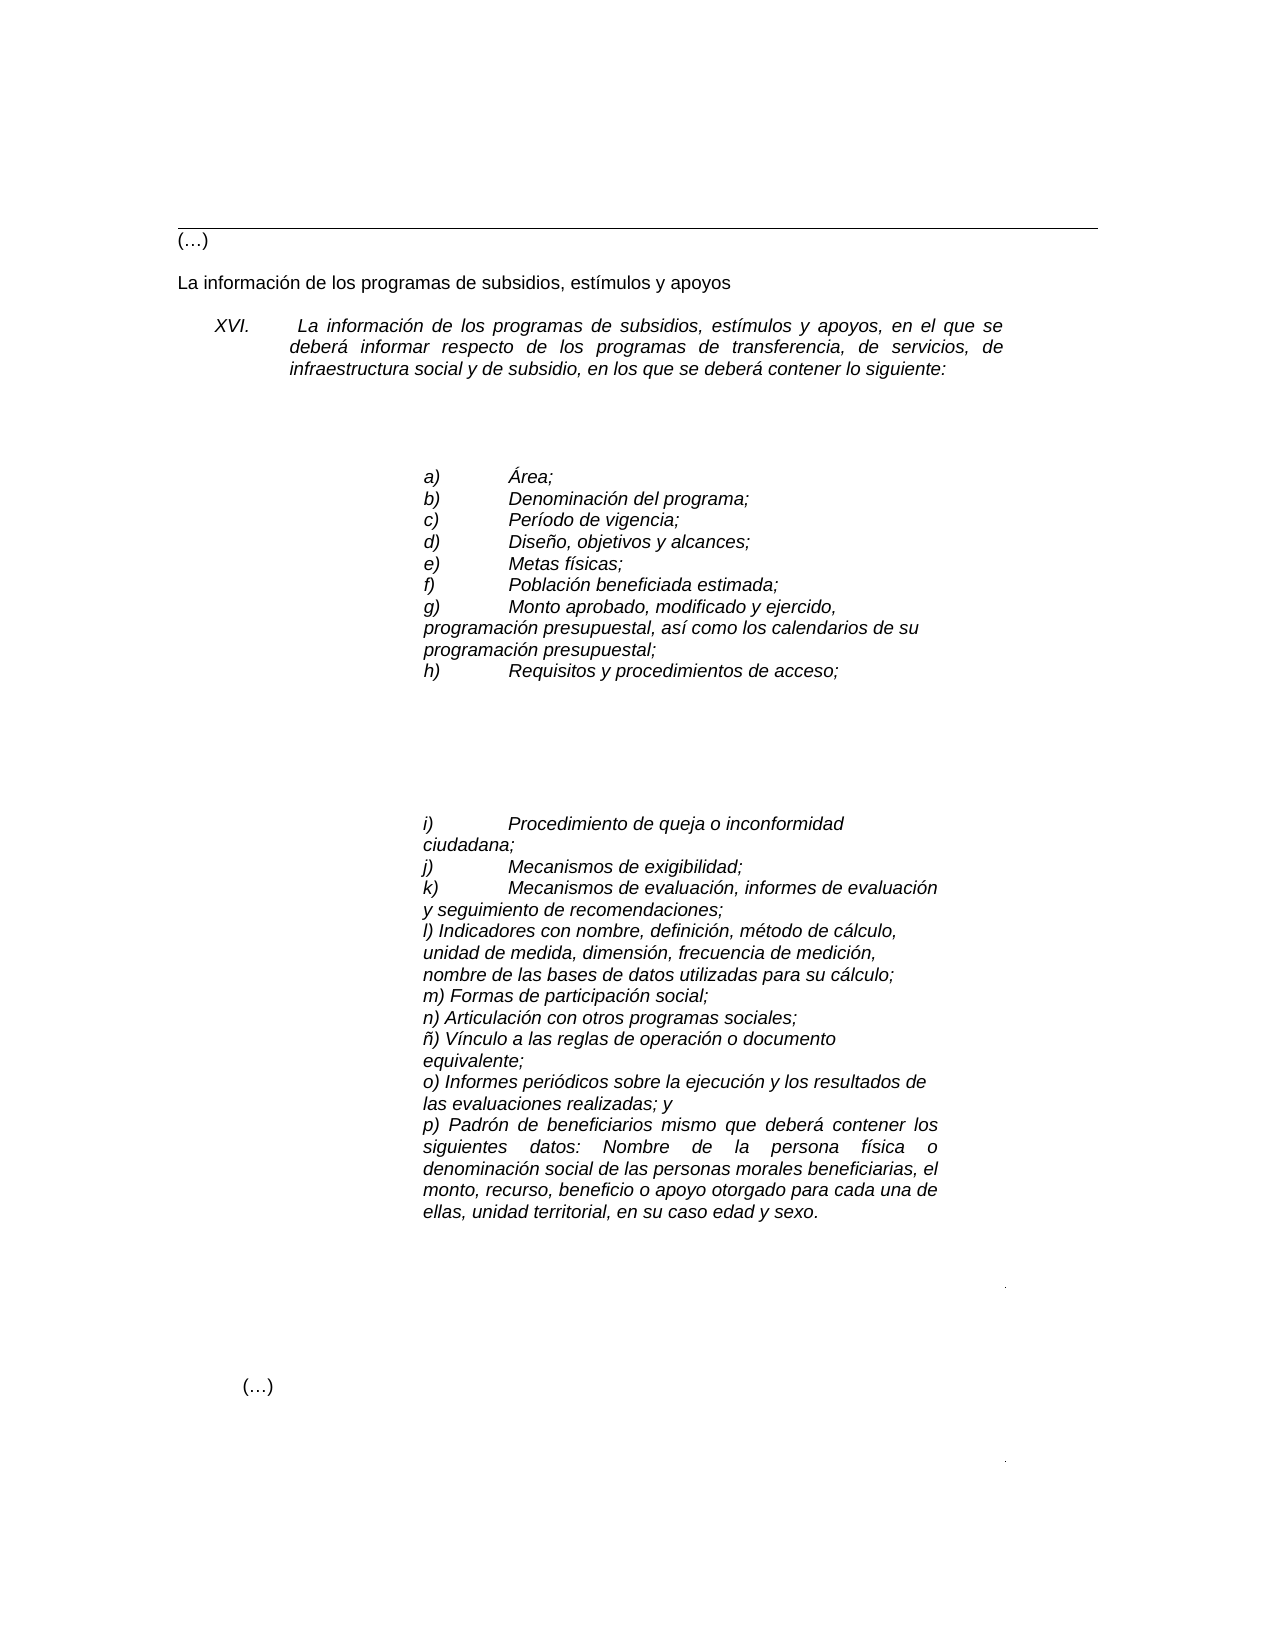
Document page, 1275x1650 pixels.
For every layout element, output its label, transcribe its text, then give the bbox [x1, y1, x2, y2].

text k) Mecanismos de evaluación, informes de evaluación y seguimiento de recomendaciones; [359, 812, 1005, 855]
text (…) [178, 1309, 1005, 1461]
text n) Articulación con otros programas sociales; [359, 941, 1005, 963]
text c) Período de vigencia; [359, 444, 1005, 466]
text i) Procedimiento de queja o inconformidad ciudadana; [359, 748, 1005, 790]
text d) Diseño, objetivos y alcances; [359, 466, 1005, 487]
text a) Área; [359, 402, 1005, 422]
text ñ) Vínculo a las reglas de operación o documento equivalente; [359, 963, 1005, 1006]
text (…) [177, 228, 1097, 250]
text e) Metas físicas; [359, 487, 1005, 509]
text m) Formas de participación social; [359, 920, 1005, 941]
text f) Población beneficiada estimada; [359, 509, 1005, 530]
text h) Requisitos y procedimientos de acceso; [359, 595, 1005, 746]
text p) Padrón de beneficiarios mismo que deberá contener los siguientes datos: Nombre de la persona física o denominación social de las personas morales beneficiarias, el monto, recurso, beneficio o apoyo otorgado para cada una de ellas, unidad territorial, en su caso edad y sexo. [359, 1049, 1005, 1287]
text o) Informes periódicos sobre la ejecución y los resultados de las evaluaciones realizadas; y [359, 1006, 1005, 1049]
text l) Indicadores con nombre, definición, método de cálculo, unidad de medida, dimensión, frecuencia de medición, nombre de las bases de datos utilizadas para su cálculo; [359, 855, 1005, 920]
text j) Mecanismos de exigibilidad; [359, 790, 1005, 812]
text b) Denominación del programa; [359, 422, 1005, 444]
text XVI. La información de los programas de subsidios, estímulos y apoyos, en el que se deberá informar respecto de los programas de transferencia, de servicios, de infraestructura social y de subsidio, en los que se deberá contener lo siguiente: [214, 315, 1006, 379]
text La información de los programas de subsidios, estímulos y apoyos [177, 272, 1098, 293]
text g) Monto aprobado, modificado y ejercido, programación presupuestal, así como los calendarios de su programación presupuestal; [359, 530, 1005, 595]
